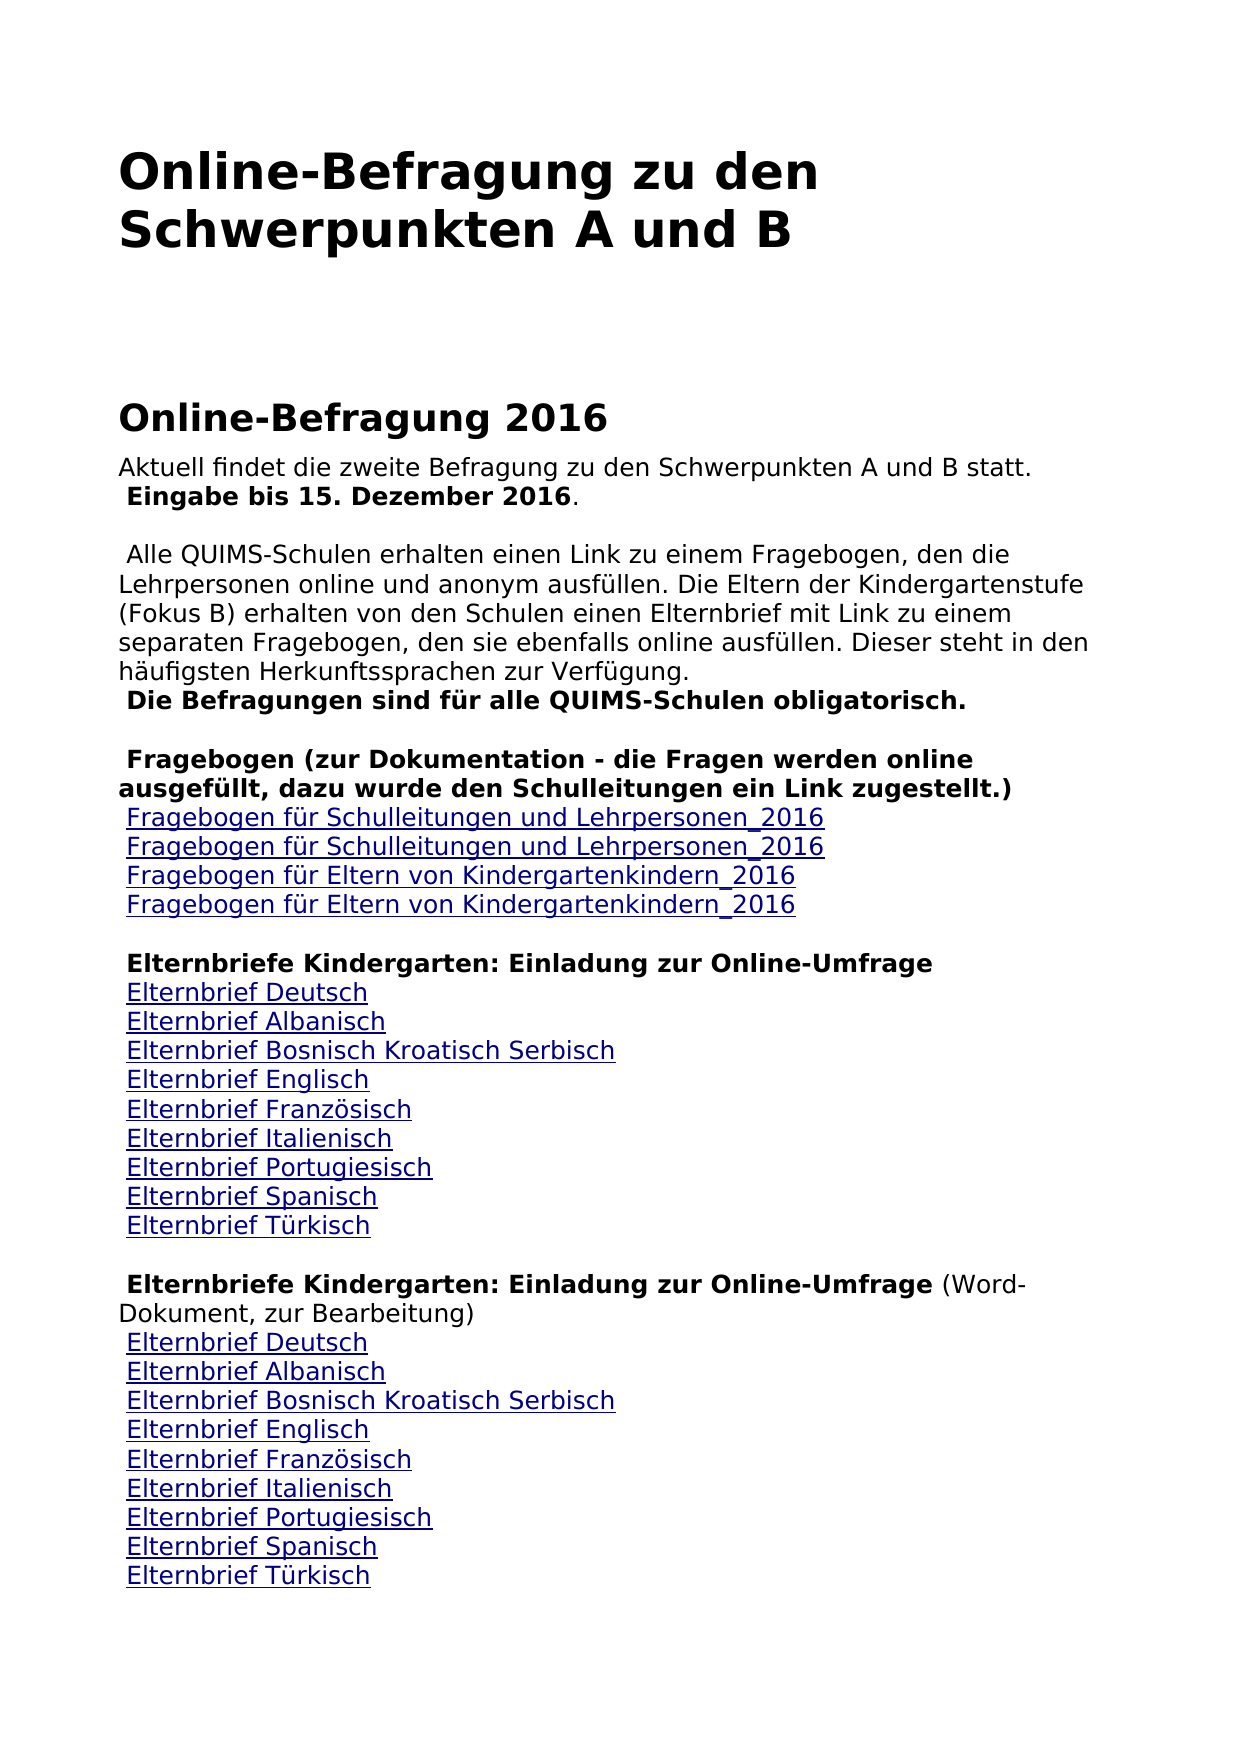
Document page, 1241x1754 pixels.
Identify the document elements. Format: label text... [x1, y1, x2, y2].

subtitle Online-Befragung 2016 [118, 397, 1122, 441]
subtitle Online-Befragung zu den Schwerpunkten A und B [118, 143, 1122, 259]
text Aktuell findet die zweite Befragung zu den Schwerpunkten A und B statt. Eingabe bis 15. Dezember 2016. Alle QUIMS-Schulen erhalten einen Link zu einem Fragebogen, den die Lehrpersonen online und anonym ausfüllen. Die Eltern der Kindergartenstufe (Fokus B) erhalten von den Schulen einen Elternbrief mit Link zu einem separaten Fragebogen, den sie ebenfalls online ausfüllen. Dieser steht in den häufigsten Herkunftssprachen zur Verfügung. Die Befragungen sind für alle QUIMS-Schulen obligatorisch. Fragebogen (zur Dokumentation - die Fragen werden online ausgefüllt, dazu wurde den Schulleitungen ein Link zugestellt.) Fragebogen für Schulleitungen und Lehrpersonen_2016 Fragebogen für Schulleitungen und Lehrpersonen_2016 Fragebogen für Eltern von Kindergartenkindern_2016 Fragebogen für Eltern von Kindergartenkindern_2016 Elternbriefe Kindergarten: Einladung zur Online-Umfrage Elternbrief Deutsch Elternbrief Albanisch Elternbrief Bosnisch Kroatisch Serbisch Elternbrief Englisch Elternbrief Französisch Elternbrief Italienisch Elternbrief Portugiesisch Elternbrief Spanisch Elternbrief Türkisch Elternbriefe Kindergarten: Einladung zur Online-Umfrage (Word-Dokument, zur Bearbeitung) Elternbrief Deutsch Elternbrief Albanisch Elternbrief Bosnisch Kroatisch Serbisch Elternbrief Englisch Elternbrief Französisch Elternbrief Italienisch Elternbrief Portugiesisch Elternbrief Spanisch Elternbrief Türkisch [118, 453, 1122, 1591]
